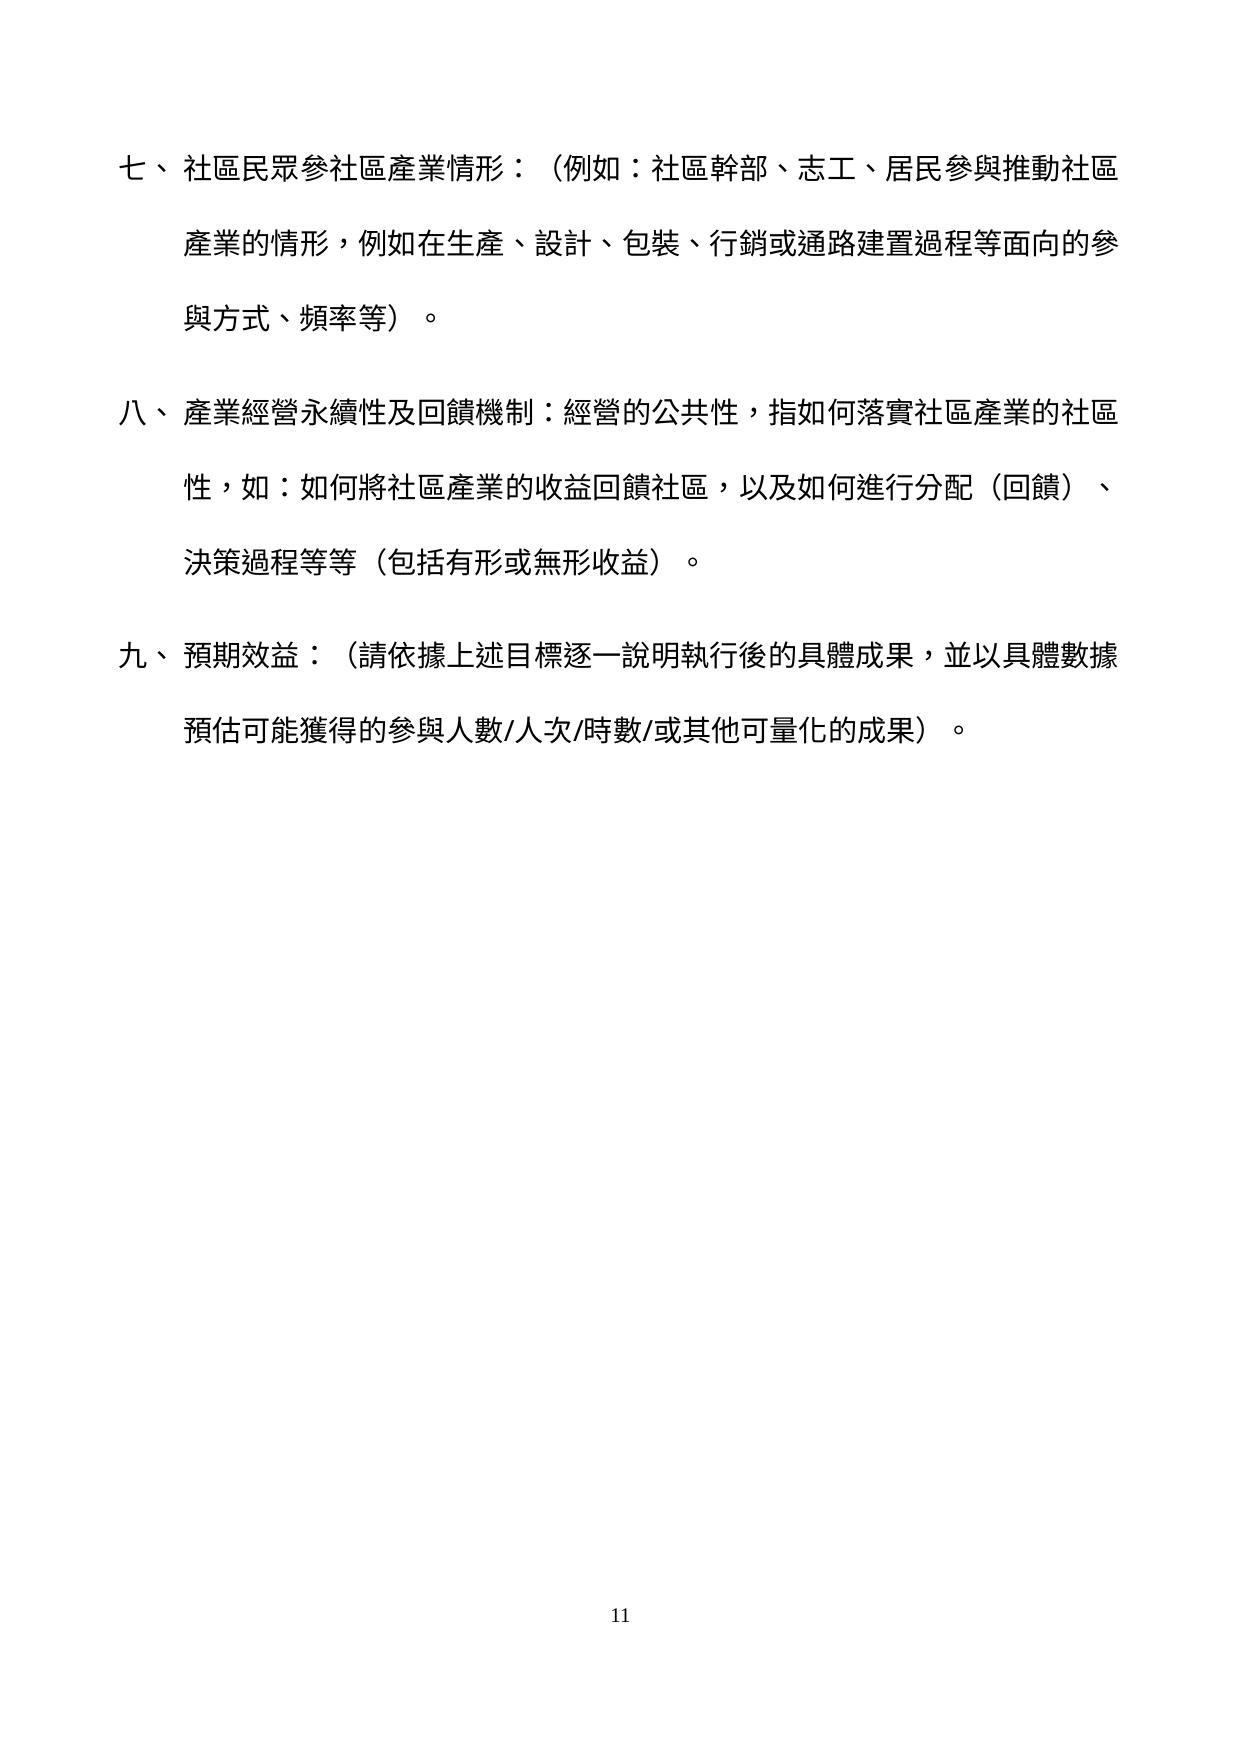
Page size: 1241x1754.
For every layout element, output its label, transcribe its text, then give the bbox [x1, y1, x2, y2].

list 社區民眾參社區產業情形：（例如：社區幹部、志工、居民參與推動社區產業的情形，例如在生產、設計、包裝、行銷或通路建置過程等面向的參與方式、頻率等）。 [118, 129, 1122, 354]
list 產業經營永續性及回饋機制：經營的公共性，指如何落實社區產業的社區性，如：如何將社區產業的收益回饋社區，以及如何進行分配（回饋）、決策過程等等（包括有形或無形收益）。 [118, 373, 1122, 598]
list 預期效益：（請依據上述目標逐一說明執行後的具體成果，並以具體數據預估可能獲得的參與人數/人次/時數/或其他可量化的成果）。 [118, 617, 1122, 767]
